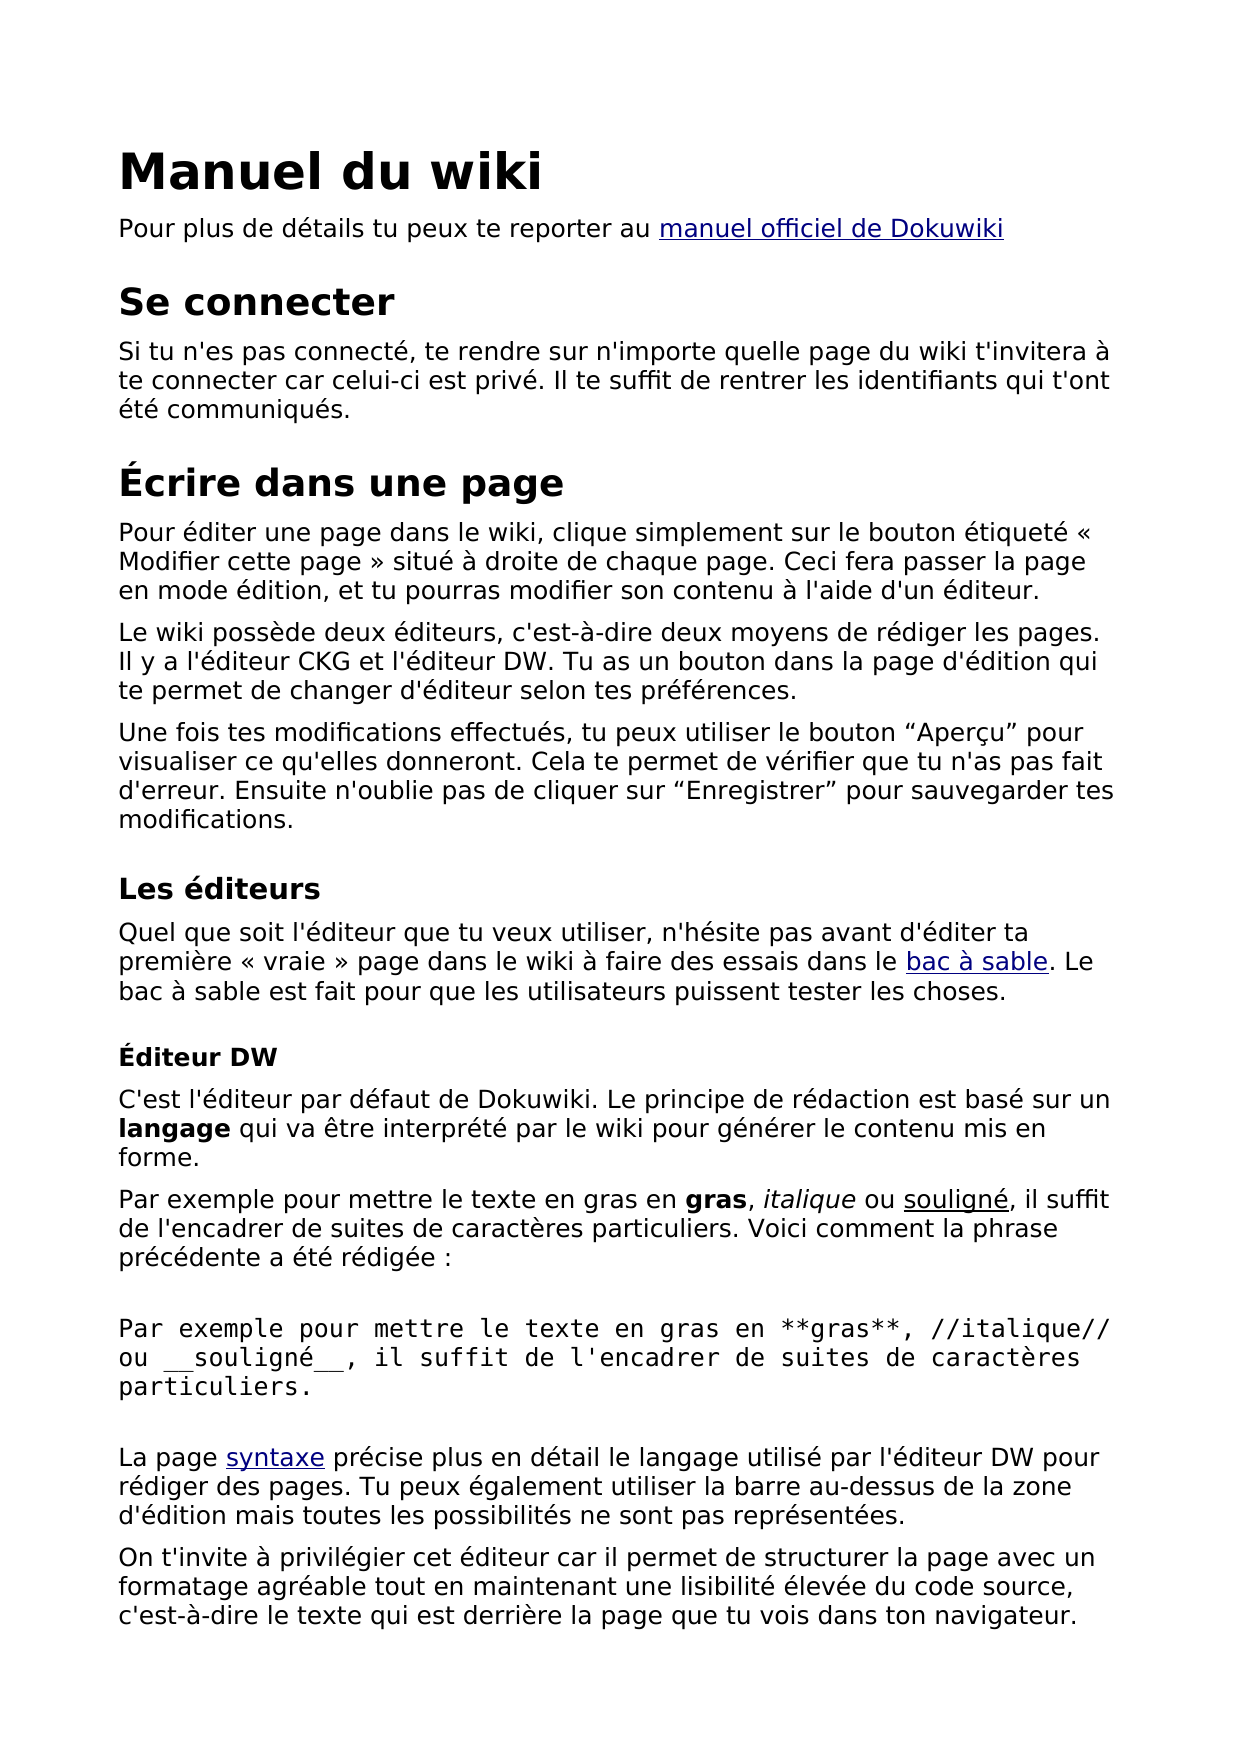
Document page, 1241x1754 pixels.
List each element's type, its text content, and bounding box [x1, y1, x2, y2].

text Quel que soit l'éditeur que tu veux utiliser, n'hésite pas avant d'éditer ta première « vraie » page dans le wiki à faire des essais dans le bac à sable. Le bac à sable est fait pour que les utilisateurs puissent tester les choses. [118, 918, 1122, 1006]
text Pour éditer une page dans le wiki, clique simplement sur le bouton étiqueté « Modifier cette page » situé à droite de chaque page. Ceci fera passer la page en mode édition, et tu pourras modifier son contenu à l'aide d'un éditeur. [118, 518, 1122, 605]
text La page syntaxe précise plus en détail le langage utilisé par l'éditeur DW pour rédiger des pages. Tu peux également utiliser la barre au-dessus de la zone d'édition mais toutes les possibilités ne sont pas représentées. [118, 1443, 1122, 1530]
text Par exemple pour mettre le texte en gras en gras, italique ou souligné, il suffit de l'encadrer de suites de caractères particuliers. Voici comment la phrase précédente a été rédigée : [118, 1185, 1122, 1273]
text Le wiki possède deux éditeurs, c'est-à-dire deux moyens de rédiger les pages. Il y a l'éditeur CKG et l'éditeur DW. Tu as un bouton dans la page d'édition qui te permet de changer d'éditeur selon tes préférences. [118, 618, 1122, 705]
text C'est l'éditeur par défaut de Dokuwiki. Le principe de rédaction est basé sur un langage qui va être interprété par le wiki pour générer le contenu mis en forme. [118, 1085, 1122, 1173]
subtitle Se connecter [118, 281, 1122, 324]
subtitle Manuel du wiki [118, 143, 1122, 201]
subtitle Les éditeurs [118, 872, 1122, 906]
text Par exemple pour mettre le texte en gras en **gras**, //italique// ou __souligné__, il suffit de l'encadrer de suites de caractères particuliers. [118, 1285, 1122, 1431]
text Si tu n'es pas connecté, te rendre sur n'importe quelle page du wiki t'invitera à te connecter car celui-ci est privé. Il te suffit de rentrer les identifiants qui t'ont été communiqués. [118, 337, 1122, 424]
text On t'invite à privilégier cet éditeur car il permet de structurer la page avec un formatage agréable tout en maintenant une lisibilité élevée du code source, c'est-à-dire le texte qui est derrière la page que tu vois dans ton navigateur. [118, 1543, 1122, 1630]
text Pour plus de détails tu peux te reporter au manuel officiel de Dokuwiki [118, 214, 1122, 243]
text Une fois tes modifications effectués, tu peux utiliser le bouton “Aperçu” pour visualiser ce qu'elles donneront. Cela te permet de vérifier que tu n'as pas fait d'erreur. Ensuite n'oublie pas de cliquer sur “Enregistrer” pour sauvegarder tes modifications. [118, 718, 1122, 834]
subtitle Écrire dans une page [118, 462, 1122, 505]
subtitle Éditeur DW [118, 1043, 1122, 1073]
